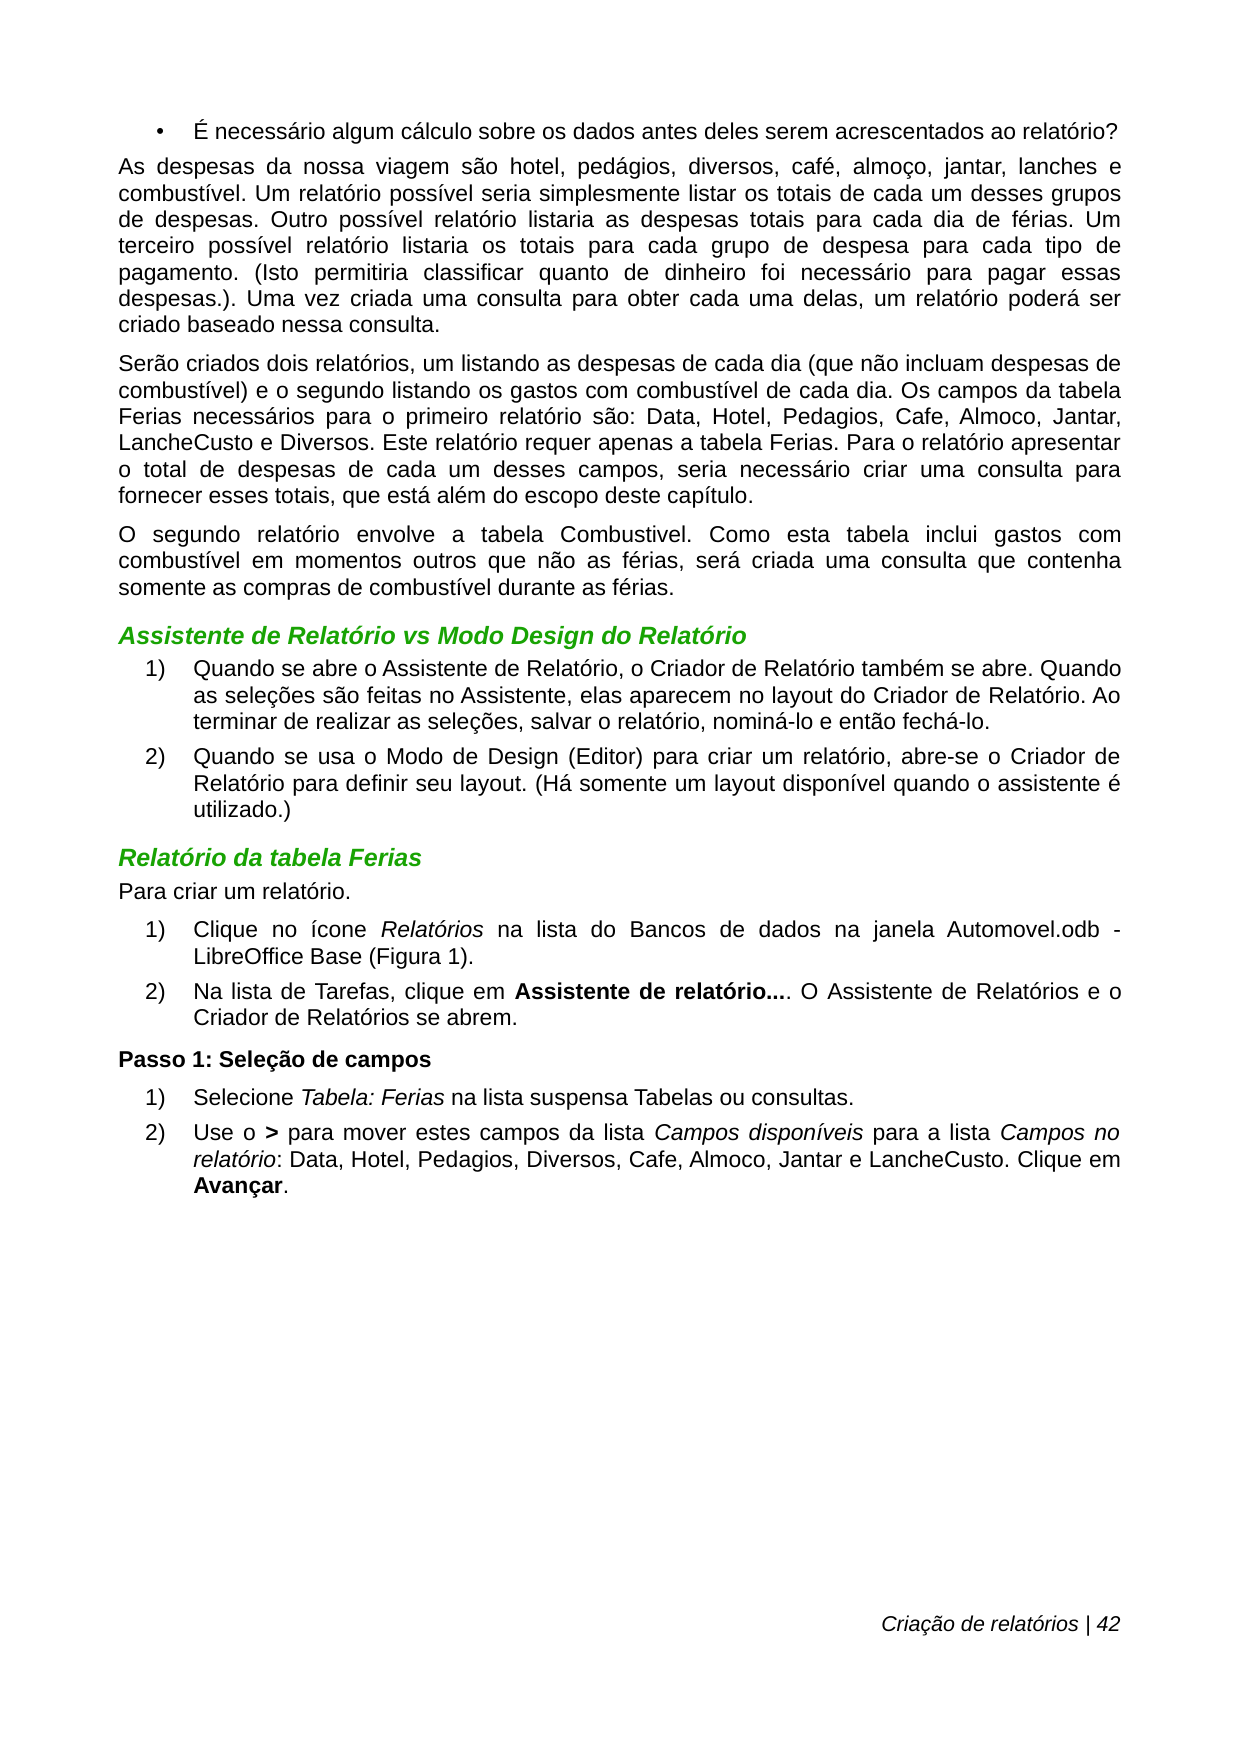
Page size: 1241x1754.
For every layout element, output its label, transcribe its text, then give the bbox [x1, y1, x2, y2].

list Quando se abre o Assistente de Relatório, o Criador de Relatório também se abre. Quando as seleções são feitas no Assistente, elas aparecem no layout do Criador de Relatório. Ao terminar de realizar as seleções, salvar o relatório, nominá-lo e então fechá-lo. [165, 655, 1122, 734]
text Serão criados dois relatórios, um listando as despesas de cada dia (que não incluam despesas de combustível) e o segundo listando os gastos com combustível de cada dia. Os campos da tabela Ferias necessários para o primeiro relatório são: Data, Hotel, Pedagios, Cafe, Almoco, Jantar, LancheCusto e Diversos. Este relatório requer apenas a tabela Ferias. Para o relatório apresentar o total de despesas de cada um desses campos, seria necessário criar uma consulta para fornecer esses totais, que está além do escopo deste capítulo. [118, 350, 1122, 508]
list Selecione Tabela: Ferias na lista suspensa Tabelas ou consultas. [165, 1084, 1122, 1110]
list Use o > para mover estes campos da lista Campos disponíveis para a lista Campos no relatório: Data, Hotel, Pedagios, Diversos, Cafe, Almoco, Jantar e LancheCusto. Clique em Avançar. [165, 1119, 1122, 1198]
text As despesas da nossa viagem são hotel, pedágios, diversos, café, almoço, jantar, lanches e combustível. Um relatório possível seria simplesmente listar os totais de cada um desses grupos de despesas. Outro possível relatório listaria as despesas totais para cada dia de férias. Um terceiro possível relatório listaria os totais para cada grupo de despesa para cada tipo de pagamento. (Isto permitiria classificar quanto de dinheiro foi necessário para pagar essas despesas.). Uma vez criada uma consulta para obter cada uma delas, um relatório poderá ser criado baseado nessa consulta. [118, 153, 1122, 338]
list É necessário algum cálculo sobre os dados antes deles serem acrescentados ao relatório? [156, 118, 1122, 144]
list Quando se usa o Modo de Design (Editor) para criar um relatório, abre-se o Criador de Relatório para definir seu layout. (Há somente um layout disponível quando o assistente é utilizado.) [165, 743, 1122, 822]
text Para criar um relatório. [118, 878, 1122, 904]
list Clique no ícone Relatórios na lista do Bancos de dados na janela Automovel.odb - LibreOffice Base (Figura 1). [165, 916, 1122, 969]
subtitle Relatório da tabela Ferias [118, 843, 1122, 872]
list Na lista de Tarefas, clique em Assistente de relatório.... O Assistente de Relatórios e o Criador de Relatórios se abrem. [165, 978, 1122, 1031]
subtitle Assistente de Relatório vs Modo Design do Relatório [118, 621, 1122, 649]
text Passo 1: Seleção de campos [118, 1046, 1122, 1072]
text O segundo relatório envolve a tabela Combustivel. Como esta tabela inclui gastos com combustível em momentos outros que não as férias, será criada uma consulta que contenha somente as compras de combustível durante as férias. [118, 521, 1122, 600]
